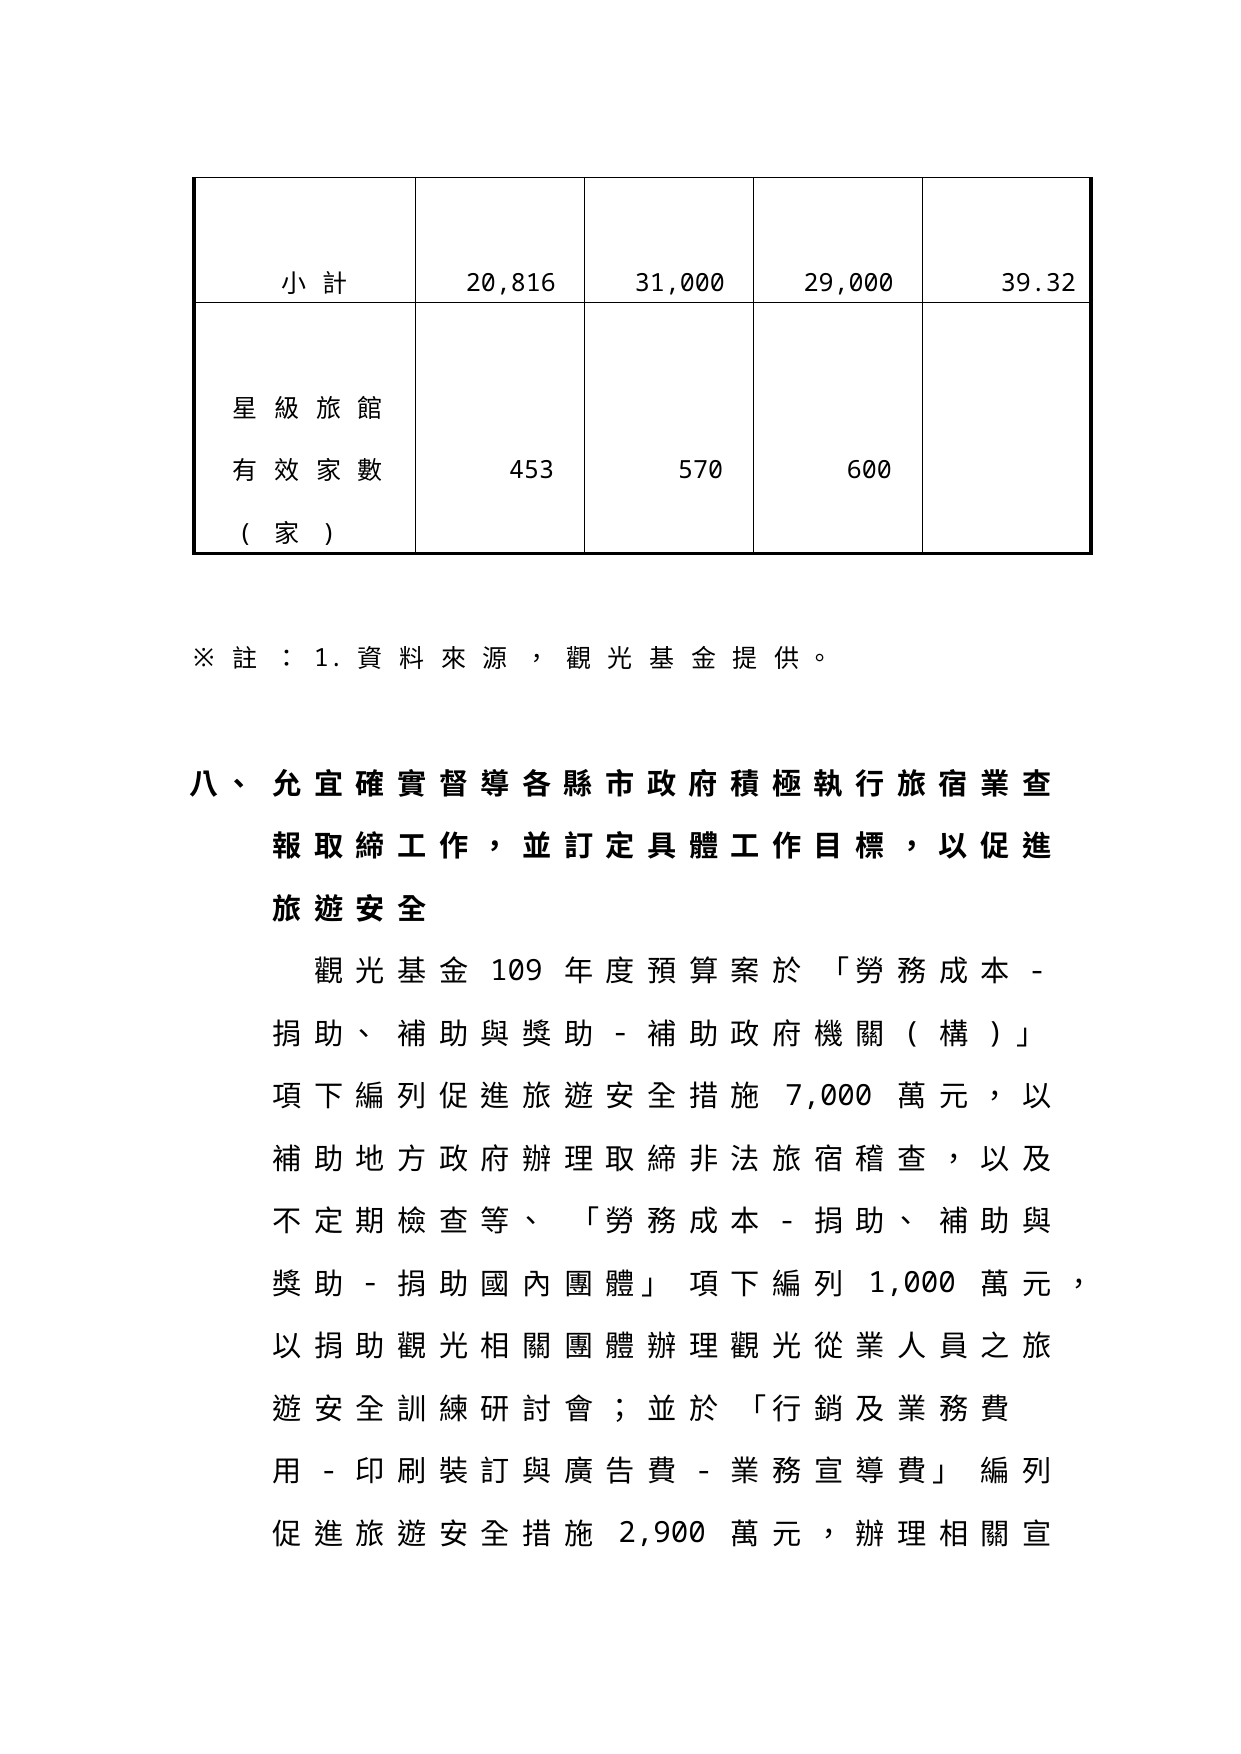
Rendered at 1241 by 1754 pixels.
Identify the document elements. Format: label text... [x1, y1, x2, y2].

table_cell 453 [416, 303, 584, 552]
table_cell 39.32 [923, 178, 1089, 302]
table_cell 29,000 [754, 178, 922, 302]
table_cell 31,000 [585, 178, 753, 302]
text ※註：1.資料來源，觀光基金提供。 [183, 615, 1058, 677]
table_cell 小計 [196, 178, 415, 302]
table_cell 600 [754, 303, 922, 552]
table_cell 20,816 [416, 178, 584, 302]
text 觀光基金109年度預算案於「勞務成本-捐助、補助與獎助-補助政府機關(構)」項下編列促進旅遊安全措施7,000萬元，以補助地方政府辦理取締非法旅宿稽查，以及不定期檢查等、「勞務成本-捐助、補助與獎助-捐助國內團體」項下編列1,000萬元，以捐助觀光相關團體辦理觀光從業人員之旅遊安全訓練研討會；並於「行銷及業務費用-印刷裝訂與廣告費-業務宣導費」編列促進旅遊安全措施2,900萬元，辦理相關宣導與品質提升等作業，以促進旅遊安全措施，惟查： [242, 927, 1058, 1552]
table_cell 星級旅館有效家數(家) [196, 303, 415, 552]
table_cell [923, 303, 1089, 552]
table_cell 570 [585, 303, 753, 552]
text 八、允宜確實督導各縣市政府積極執行旅宿業查報取締工作，並訂定具體工作目標，以促進旅遊安全 [183, 740, 1058, 927]
